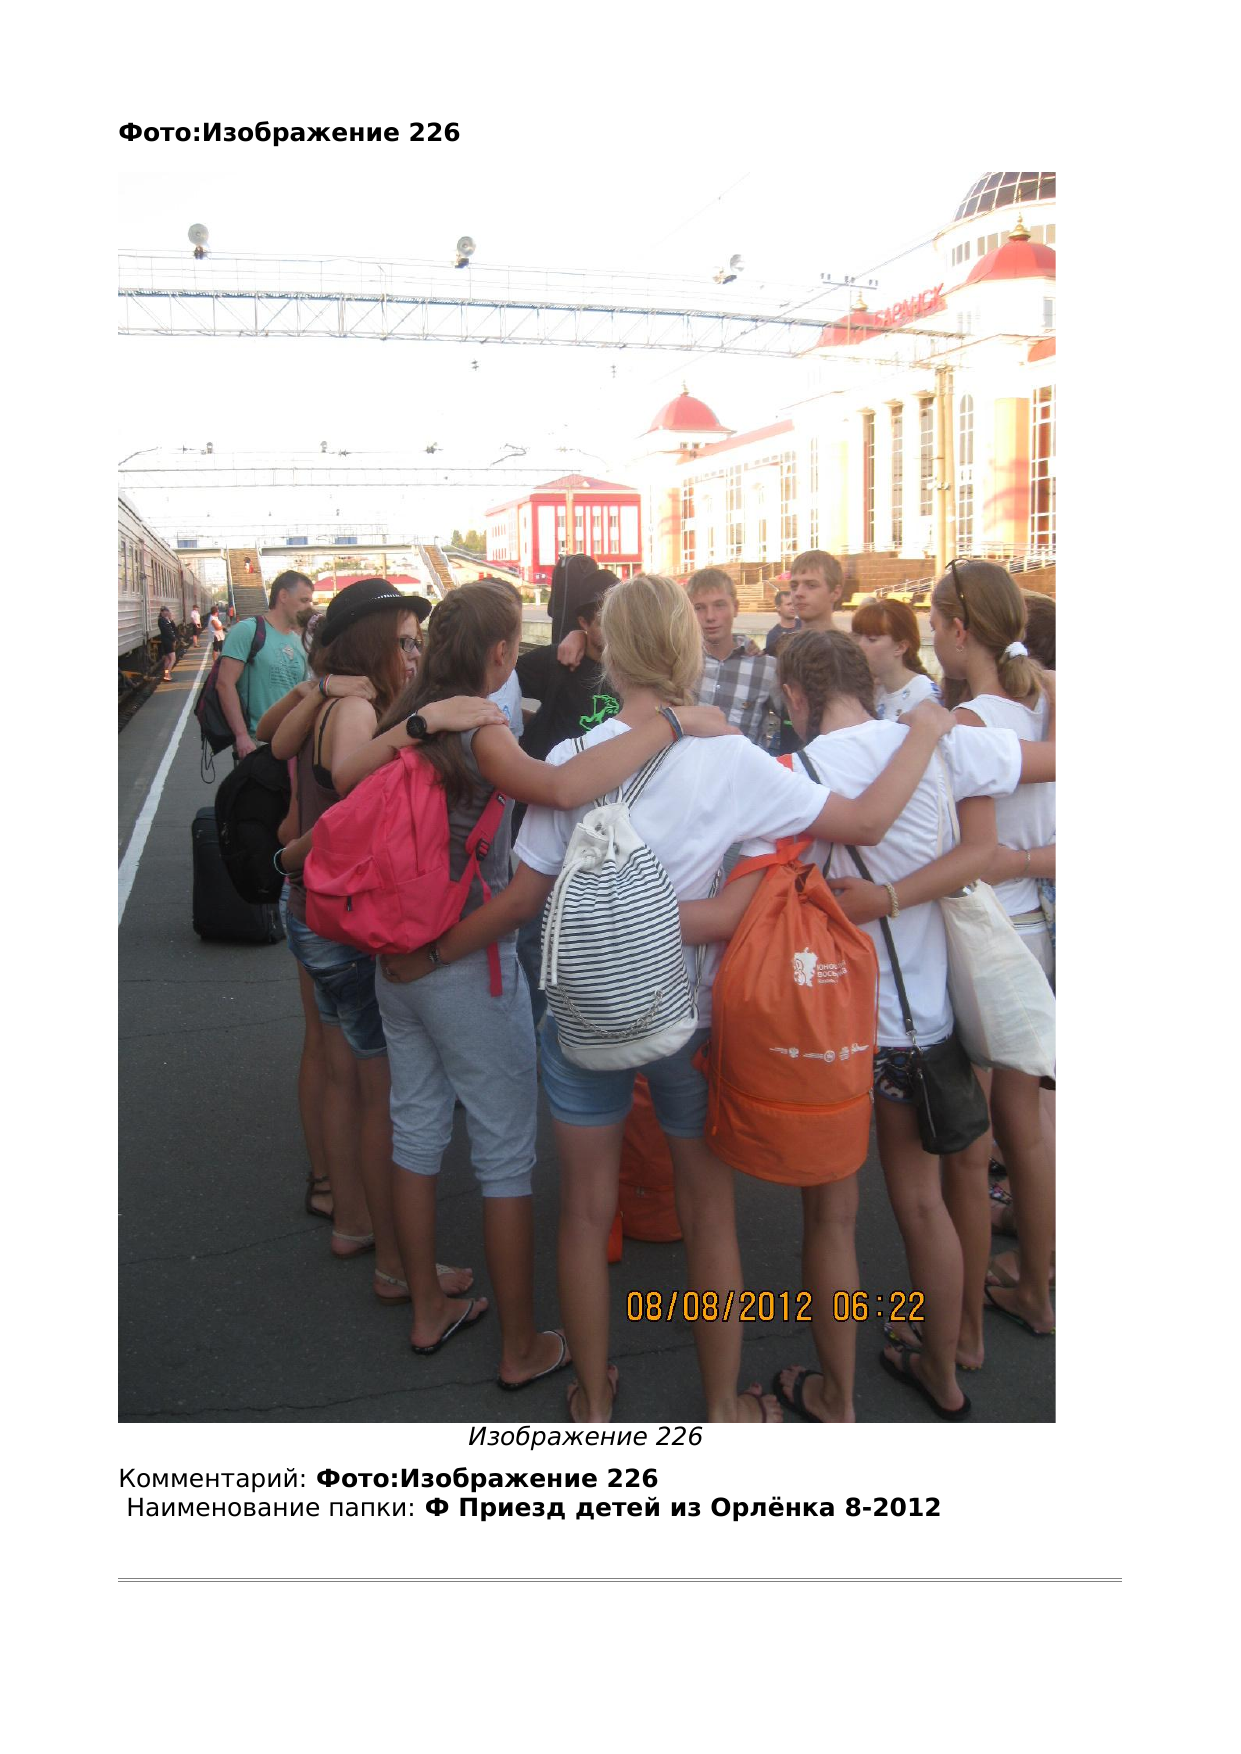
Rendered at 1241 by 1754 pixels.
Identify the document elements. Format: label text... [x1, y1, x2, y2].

text Комментарий: Фото:Изображение 226 Наименование папки: Ф Приезд детей из Орлёнка 8-2012 [118, 1464, 1122, 1551]
picture [118, 172, 1056, 1423]
subtitle Фото:Изображение 226 [118, 118, 1122, 147]
text Изображение 226 [118, 1423, 1056, 1451]
